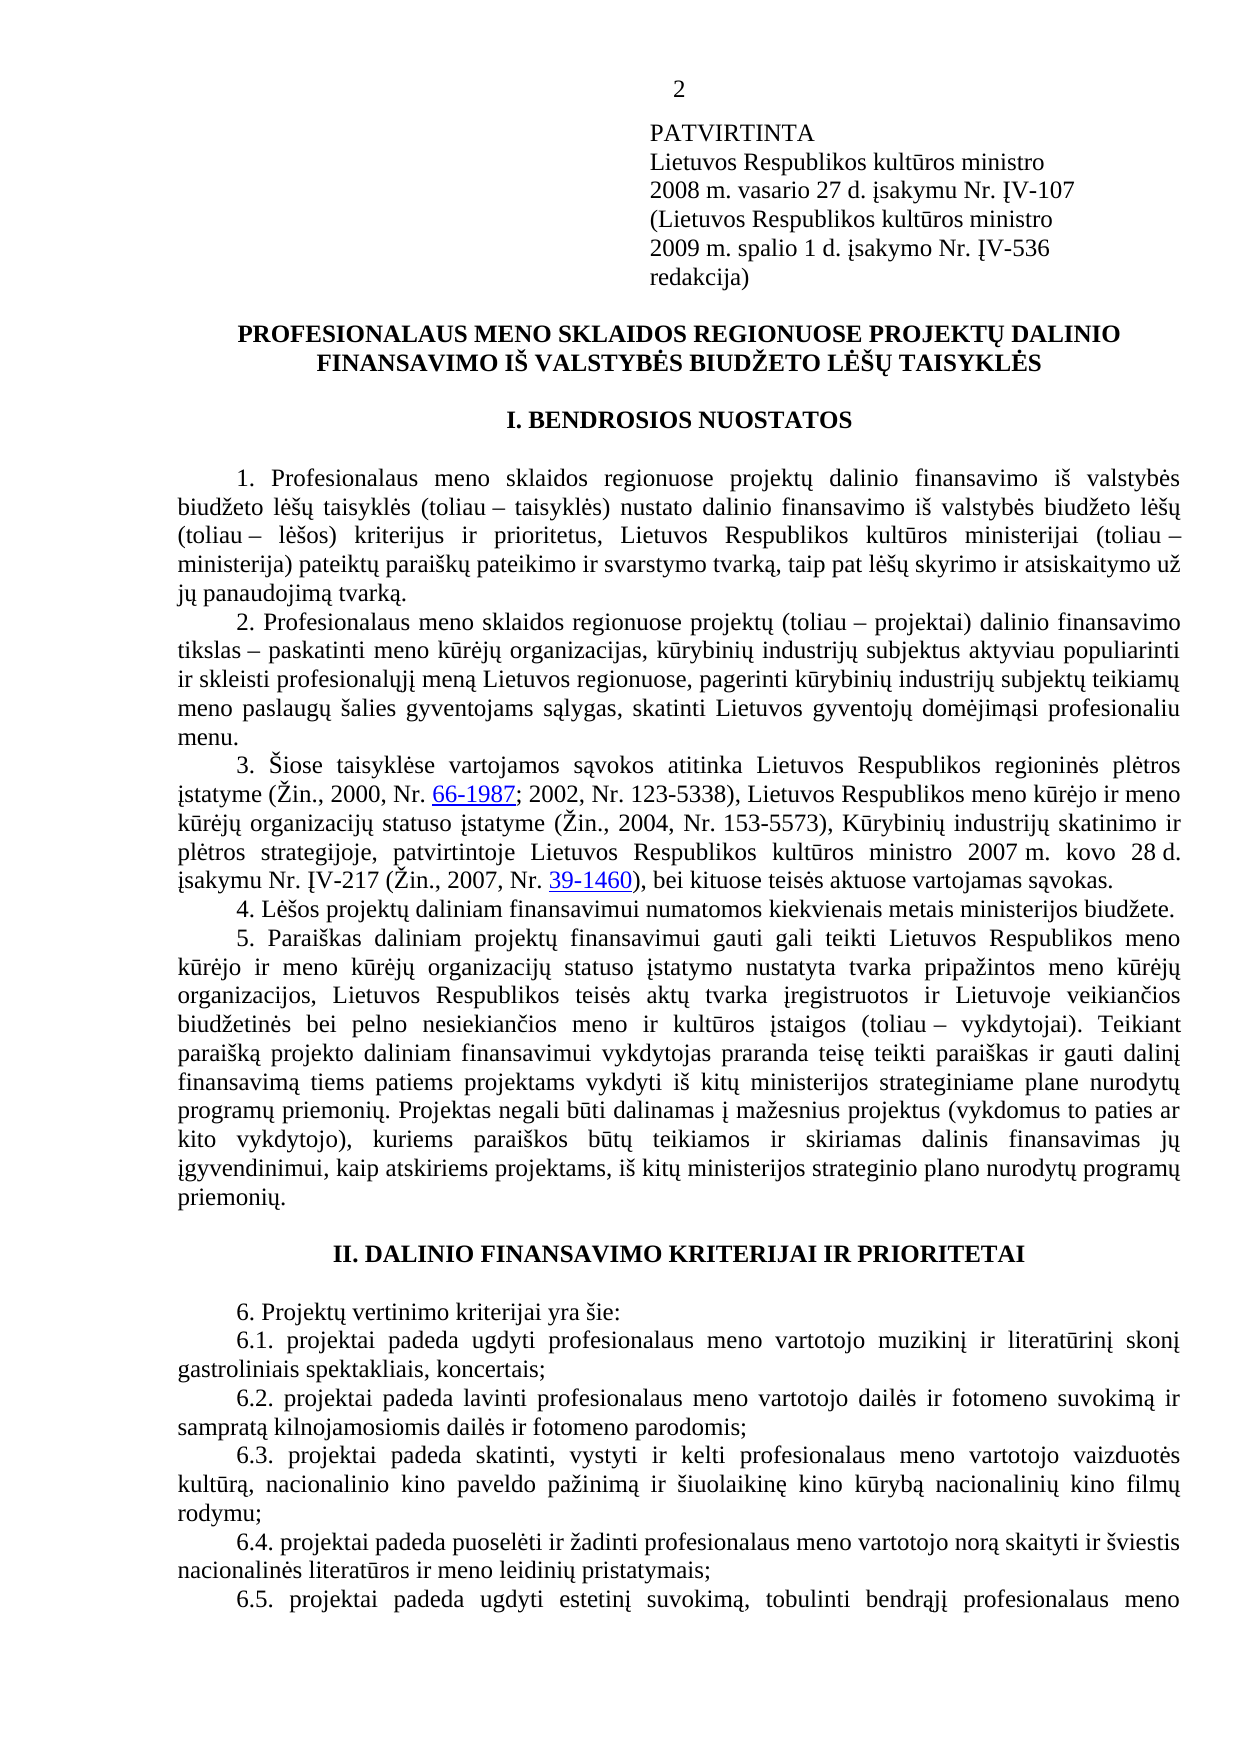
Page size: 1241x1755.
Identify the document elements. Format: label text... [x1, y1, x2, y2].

text PROFESIONALAUS MENO SKLAIDOS REGIONUOSE PROJEKTŲ DALINIO FINANSAVIMO IŠ VALSTYBĖS BIUDŽETO LĖŠŲ TAISYKLĖS [177, 319, 1181, 377]
text 6. Projektų vertinimo kriterijai yra šie: [177, 1297, 1181, 1326]
text 3. Šiose taisyklėse vartojamos sąvokos atitinka Lietuvos Respublikos regioninės plėtros įstatyme (Žin., 2000, Nr. 66-1987; 2002, Nr. 123-5338), Lietuvos Respublikos meno kūrėjo ir meno kūrėjų organizacijų statuso įstatyme (Žin., 2004, Nr. 153-5573), Kūrybinių industrijų skatinimo ir plėtros strategijoje, patvirtintoje Lietuvos Respublikos kultūros ministro 2007 m. kovo 28 d. įsakymu Nr. ĮV-217 (Žin., 2007, Nr. 39-1460), bei kituose teisės aktuose vartojamas sąvokas. [177, 751, 1181, 894]
text (Lietuvos Respublikos kultūros ministro [649, 204, 1181, 233]
text 5. Paraiškas daliniam projektų finansavimui gauti gali teikti Lietuvos Respublikos meno kūrėjo ir meno kūrėjų organizacijų statuso įstatymo nustatyta tvarka pripažintos meno kūrėjų organizacijos, Lietuvos Respublikos teisės aktų tvarka įregistruotos ir Lietuvoje veikiančios biudžetinės bei pelno nesiekiančios meno ir kultūros įstaigos (toliau – vykdytojai). Teikiant paraišką projekto daliniam finansavimui vykdytojas praranda teisę teikti paraiškas ir gauti dalinį finansavimą tiems patiems projektams vykdyti iš kitų ministerijos strateginiame plane nurodytų programų priemonių. Projektas negali būti dalinamas į mažesnius projektus (vykdomus to paties ar kito vykdytojo), kuriems paraiškos būtų teikiamos ir skiriamas dalinis finansavimas jų įgyvendinimui, kaip atskiriems projektams, iš kitų ministerijos strateginio plano nurodytų programų priemonių. [177, 923, 1181, 1211]
text 1. Profesionalaus meno sklaidos regionuose projektų dalinio finansavimo iš valstybės biudžeto lėšų taisyklės (toliau – taisyklės) nustato dalinio finansavimo iš valstybės biudžeto lėšų (toliau – lėšos) kriterijus ir prioritetus, Lietuvos Respublikos kultūros ministerijai (toliau – ministerija) pateiktų paraiškų pateikimo ir svarstymo tvarką, taip pat lėšų skyrimo ir atsiskaitymo už jų panaudojimą tvarką. [177, 463, 1181, 607]
text PATVIRTINTA [649, 118, 1181, 147]
text II. DALINIO FINANSAVIMO KRITERIJAI IR PRIORITETAI [177, 1239, 1181, 1268]
text 4. Lėšos projektų daliniam finansavimui numatomos kiekvienais metais ministerijos biudžete. [177, 894, 1181, 923]
text 2008 m. vasario 27 d. įsakymu Nr. ĮV-107 [649, 176, 1181, 204]
text redakcija) [649, 262, 1181, 291]
text 2. Profesionalaus meno sklaidos regionuose projektų (toliau – projektai) dalinio finansavimo tikslas – paskatinti meno kūrėjų organizacijas, kūrybinių industrijų subjektus aktyviau populiarinti ir skleisti profesionalųjį meną Lietuvos regionuose, pagerinti kūrybinių industrijų subjektų teikiamų meno paslaugų šalies gyventojams sąlygas, skatinti Lietuvos gyventojų domėjimąsi profesionaliu menu. [177, 607, 1181, 751]
text 6.1. projektai padeda ugdyti profesionalaus meno vartotojo muzikinį ir literatūrinį skonį gastroliniais spektakliais, koncertais; [177, 1326, 1181, 1383]
text 6.4. projektai padeda puoselėti ir žadinti profesionalaus meno vartotojo norą skaityti ir šviestis nacionalinės literatūros ir meno leidinių pristatymais; [177, 1527, 1181, 1584]
text I. BENDROSIOS NUOSTATOS [177, 406, 1181, 434]
text 2009 m. spalio 1 d. įsakymo Nr. ĮV-536 [649, 233, 1181, 262]
text 6.3. projektai padeda skatinti, vystyti ir kelti profesionalaus meno vartotojo vaizduotės kultūrą, nacionalinio kino paveldo pažinimą ir šiuolaikinę kino kūrybą nacionalinių kino filmų rodymu; [177, 1441, 1181, 1527]
text 6.5. projektai padeda ugdyti estetinį suvokimą, tobulinti bendrąjį profesionalaus meno [177, 1584, 1181, 1613]
text Lietuvos Respublikos kultūros ministro [649, 147, 1181, 176]
text 6.2. projektai padeda lavinti profesionalaus meno vartotojo dailės ir fotomeno suvokimą ir sampratą kilnojamosiomis dailės ir fotomeno parodomis; [177, 1383, 1181, 1441]
